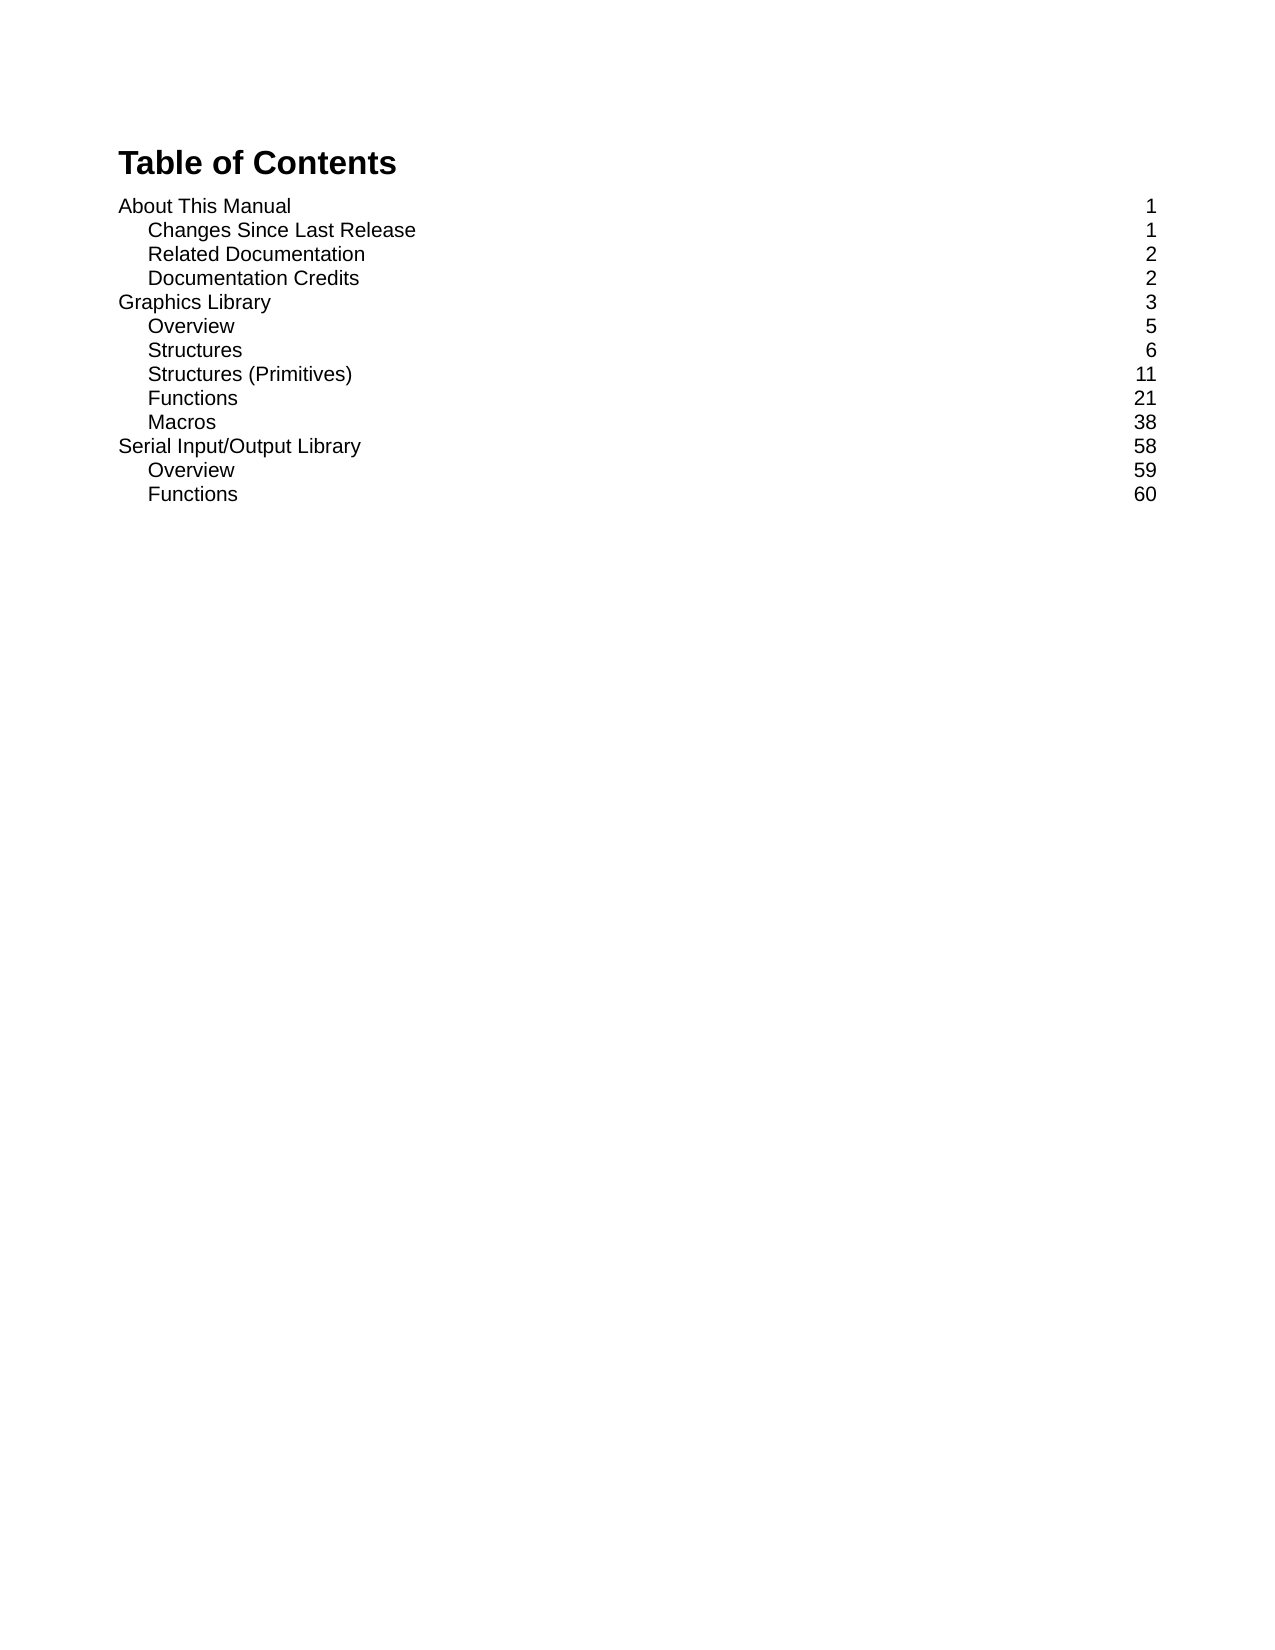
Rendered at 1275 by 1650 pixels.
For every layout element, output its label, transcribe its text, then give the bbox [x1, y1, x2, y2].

text Structures 6 [148, 338, 1157, 362]
text Changes Since Last Release 1 [148, 218, 1157, 242]
text Related Documentation 2 [148, 242, 1157, 266]
text Graphics Library 3 [118, 290, 1157, 314]
text Functions 60 [148, 482, 1157, 506]
subtitle Table of Contents [118, 143, 1157, 182]
text About This Manual 1 [118, 194, 1157, 218]
text Functions 21 [148, 386, 1157, 410]
text Overview 59 [148, 458, 1157, 482]
text Structures (Primitives) 11 [148, 362, 1157, 386]
text Macros 38 [148, 410, 1157, 434]
text Overview 5 [148, 314, 1157, 338]
text Serial Input/Output Library 58 [118, 434, 1157, 458]
text Documentation Credits 2 [148, 266, 1157, 290]
